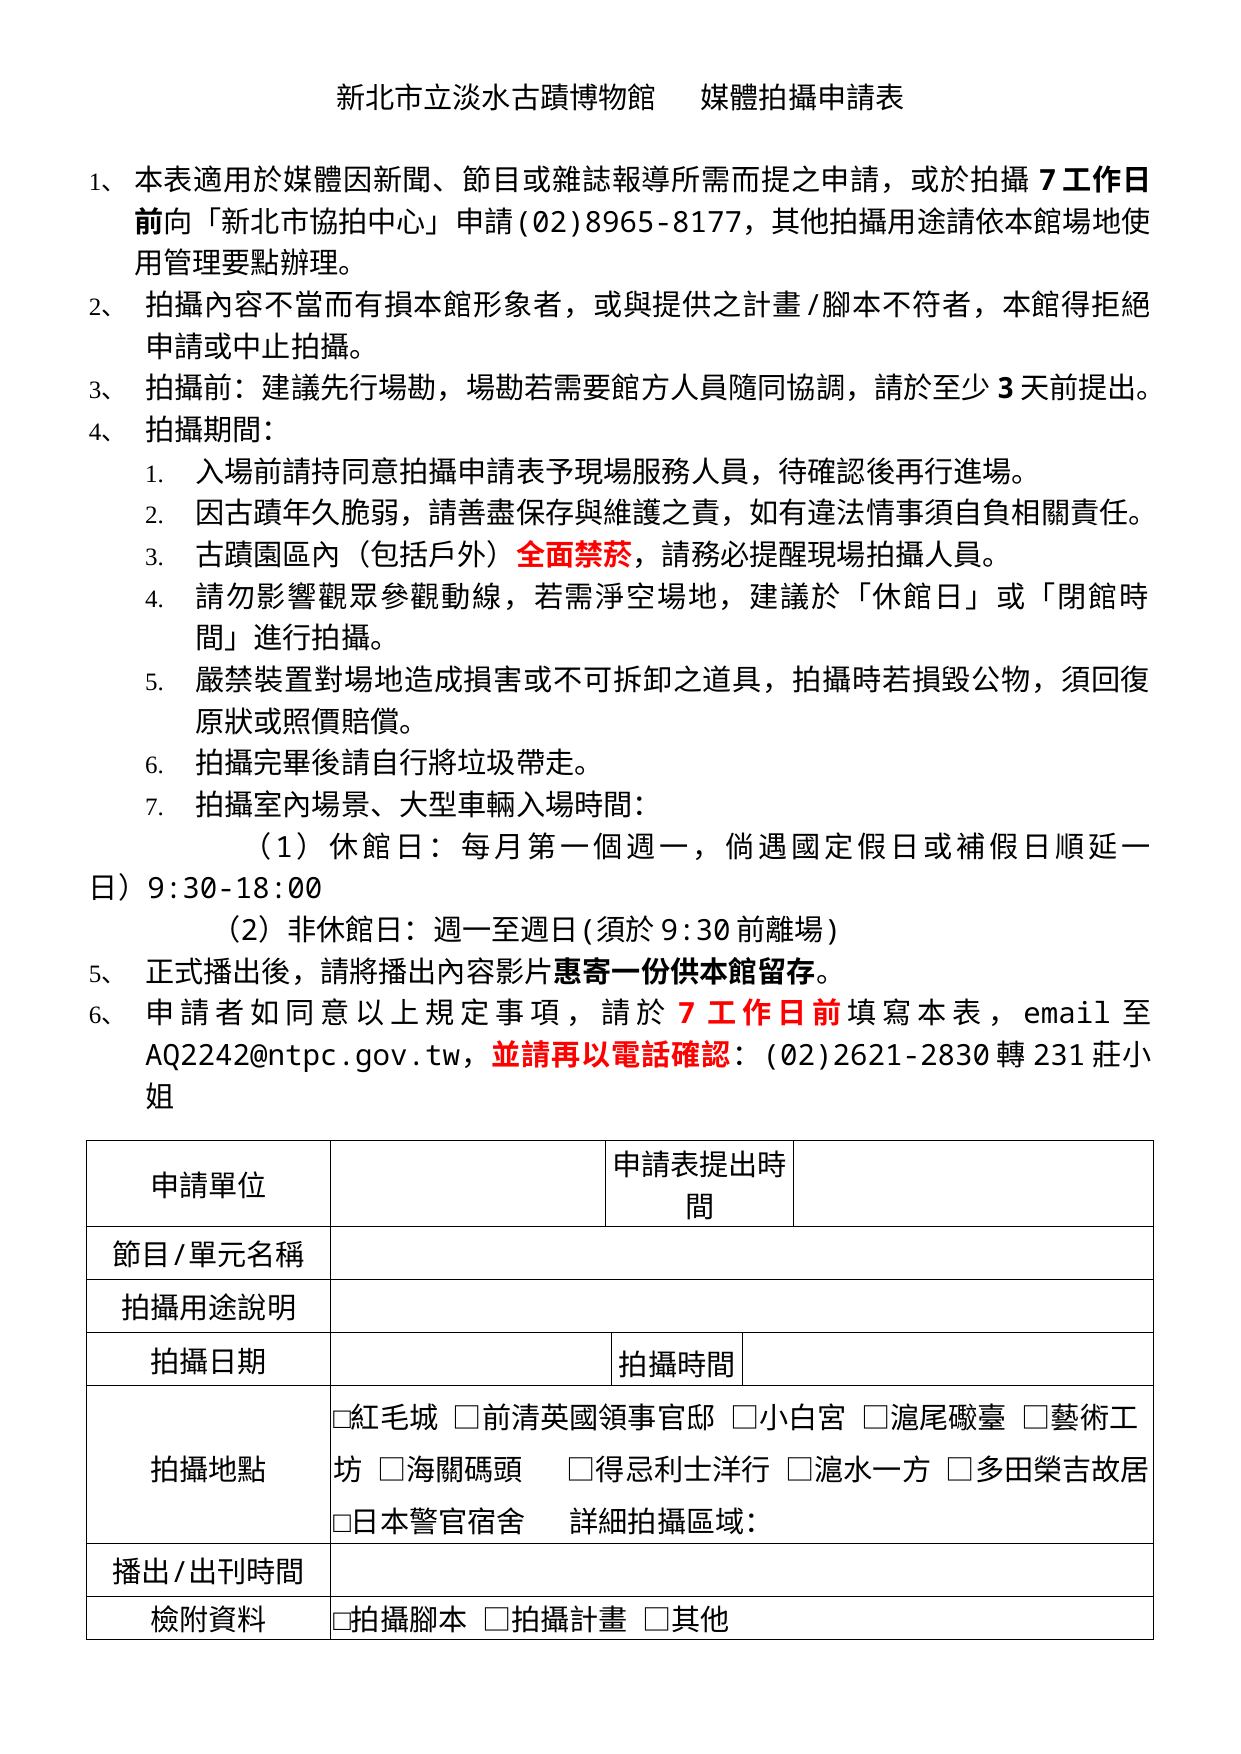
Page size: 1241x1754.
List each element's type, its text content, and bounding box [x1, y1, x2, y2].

list 本表適用於媒體因新聞、節目或雜誌報導所需而提之申請，或於拍攝7工作日前向「新北市協拍中心」申請(02)8965-8177，其他拍攝用途請依本館場地使用管理要點辦理。 [89, 157, 1152, 282]
table_header 申請表提出時間 [606, 1141, 793, 1226]
table_cell □拍攝腳本 □拍攝計畫 □其他 [331, 1597, 1153, 1639]
table_cell [331, 1227, 1153, 1279]
table_cell 拍攝日期 [87, 1333, 330, 1385]
list 拍攝前：建議先行場勘，場勘若需要館方人員隨同協調，請於至少3天前提出。 [89, 365, 1152, 407]
text 新北市立淡水古蹟博物館 媒體拍攝申請表 [89, 75, 1152, 117]
list 因古蹟年久脆弱，請善盡保存與維護之責，如有違法情事須自負相關責任。 [145, 490, 1152, 532]
list 古蹟園區內（包括戶外）全面禁菸，請務必提醒現場拍攝人員。 [145, 532, 1152, 574]
table_cell [743, 1333, 1153, 1385]
text （1）休館日：每月第一個週一，倘遇國定假日或補假日順延一日）9:30-18:00 [89, 824, 1152, 907]
table_cell 拍攝用途說明 [87, 1280, 330, 1332]
text （2）非休館日：週一至週日(須於9:30前離場) [89, 907, 1152, 949]
list 嚴禁裝置對場地造成損害或不可拆卸之道具，拍攝時若損毀公物，須回復原狀或照價賠償。 [145, 657, 1152, 740]
table_header [794, 1141, 1153, 1226]
list 請勿影響觀眾參觀動線，若需淨空場地，建議於「休館日」或「閉館時間」進行拍攝。 [145, 574, 1152, 657]
table_cell 拍攝地點 [87, 1386, 330, 1543]
table_cell 播出/出刊時間 [87, 1544, 330, 1596]
table_cell [331, 1333, 611, 1385]
list 拍攝室內場景、大型車輛入場時間： [145, 782, 1152, 824]
list 拍攝內容不當而有損本館形象者，或與提供之計畫/腳本不符者，本館得拒絕申請或中止拍攝。 [89, 282, 1152, 365]
list 正式播出後，請將播出內容影片惠寄一份供本館留存。 [89, 949, 1152, 990]
list 拍攝完畢後請自行將垃圾帶走。 [145, 740, 1152, 782]
list 申請者如同意以上規定事項，請於7工作日前填寫本表，email至AQ2242@ntpc.gov.tw，並請再以電話確認：(02)2621-2830轉231莊小姐 [89, 990, 1152, 1115]
table_header 申請單位 [87, 1141, 330, 1226]
list 拍攝期間： [89, 407, 1152, 449]
table_cell [331, 1544, 1153, 1596]
table_cell □紅毛城 □前清英國領事官邸 □小白宮 □滬尾礮臺 □藝術工坊 □海關碼頭 □得忌利士洋行 □滬水一方 □多田榮吉故居 □日本警官宿舍 詳細拍攝區域： [331, 1386, 1153, 1543]
table_cell 檢附資料 [87, 1597, 330, 1639]
table_cell 節目/單元名稱 [87, 1227, 330, 1279]
list 入場前請持同意拍攝申請表予現場服務人員，待確認後再行進場。 [145, 449, 1152, 490]
table_header [331, 1141, 605, 1226]
table_cell 拍攝時間 [612, 1333, 742, 1385]
table_cell [331, 1280, 1153, 1332]
